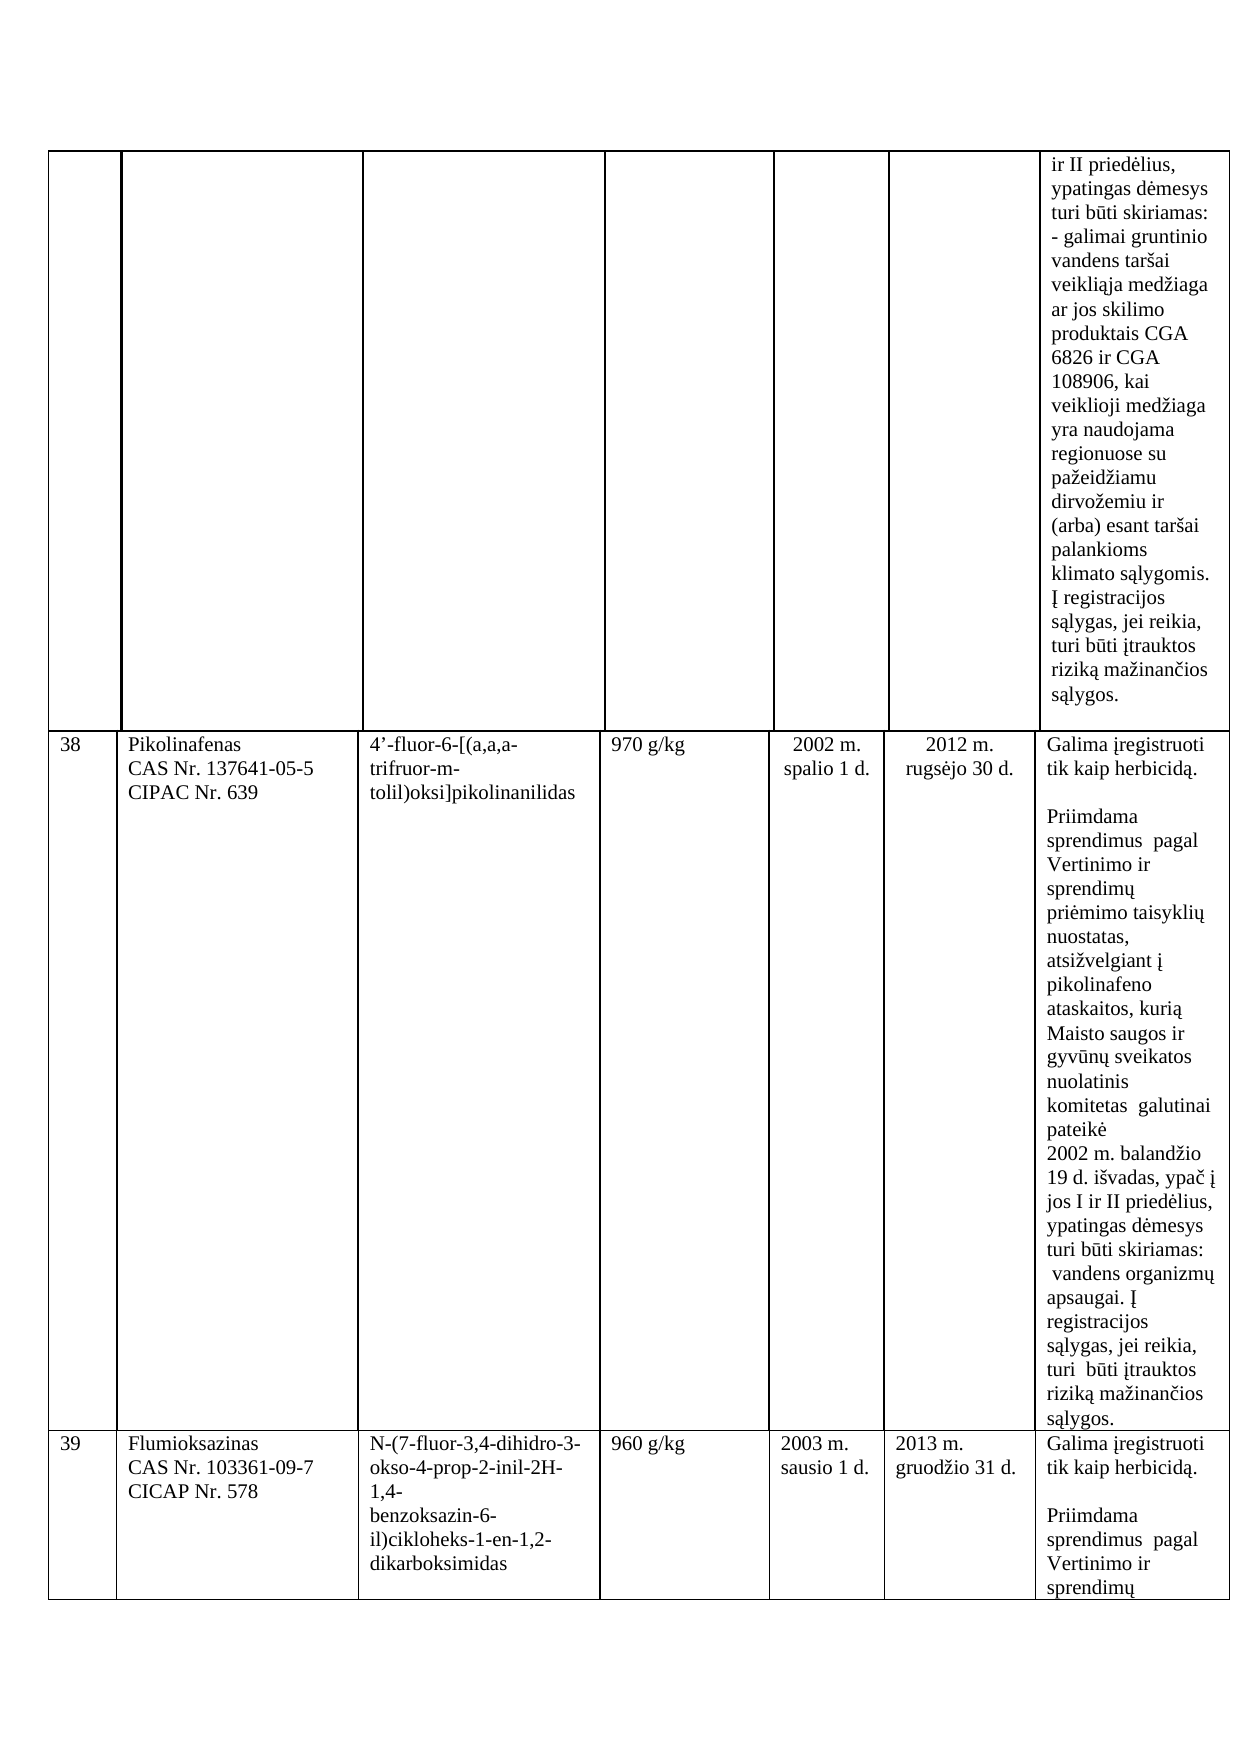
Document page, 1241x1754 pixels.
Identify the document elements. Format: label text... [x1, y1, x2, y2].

table_cell [890, 152, 1039, 729]
table_cell [123, 152, 362, 729]
table_cell [49, 152, 120, 729]
table_cell [606, 152, 773, 729]
table_cell 2003 m. sausio 1 d. [770, 1431, 884, 1599]
table_cell 2012 m. rugsėjo 30 d. [885, 732, 1034, 1429]
table_cell [364, 152, 604, 729]
table_cell 39 [49, 1431, 116, 1599]
table_cell 2013 m. gruodžio 31 d. [885, 1431, 1035, 1599]
table_cell Pikolinafenas CAS Nr. 137641-05-5 CIPAC Nr. 639 [118, 732, 357, 1429]
table_cell ir II priedėlius, ypatingas dėmesys turi būti skiriamas: - galimai gruntinio vandens taršai veikliąja medžiaga ar jos skilimo produktais CGA 6826 ir CGA 108906, kai veiklioji medžiaga yra naudojama regionuose su pažeidžiamu dirvožemiu ir (arba) esant taršai palankioms klimato sąlygomis. Į registracijos sąlygas, jei reikia, turi būti įtrauktos riziką mažinančios sąlygos. [1041, 152, 1229, 729]
table_cell 4’-fluor-6-[(a,a,a- trifruor-m- tolil)oksi]pikolinanilidas [359, 732, 599, 1429]
table_cell [775, 152, 888, 729]
table_cell Galima įregistruoti tik kaip herbicidą. Priimdama sprendimus pagal Vertinimo ir sprendimų [1036, 1431, 1229, 1599]
table_cell 960 g/kg [601, 1431, 769, 1599]
table_cell N-(7-fluor-3,4-dihidro-3-okso-4-prop-2-inil-2H-1,4- benzoksazin-6-il)cikloheks-1-en-1,2-dikarboksimidas [359, 1431, 599, 1599]
table_cell 970 g/kg [601, 732, 768, 1429]
table_cell Galima įregistruoti tik kaip herbicidą. Priimdama sprendimus pagal Vertinimo ir sprendimų priėmimo taisyklių nuostatas, atsižvelgiant į pikolinafeno ataskaitos, kurią Maisto saugos ir gyvūnų sveikatos nuolatinis komitetas galutinai pateikė 2002 m. balandžio 19 d. išvadas, ypač į jos I ir II priedėlius, ypatingas dėmesys turi būti skiriamas: vandens organizmų apsaugai. Į registracijos sąlygas, jei reikia, turi būti įtrauktos riziką mažinančios sąlygos. [1036, 732, 1229, 1429]
table_cell Flumioksazinas CAS Nr. 103361-09-7 CICAP Nr. 578 [117, 1431, 358, 1599]
table_cell 38 [49, 732, 116, 1429]
table_cell 2002 m. spalio 1 d. [770, 732, 883, 1429]
